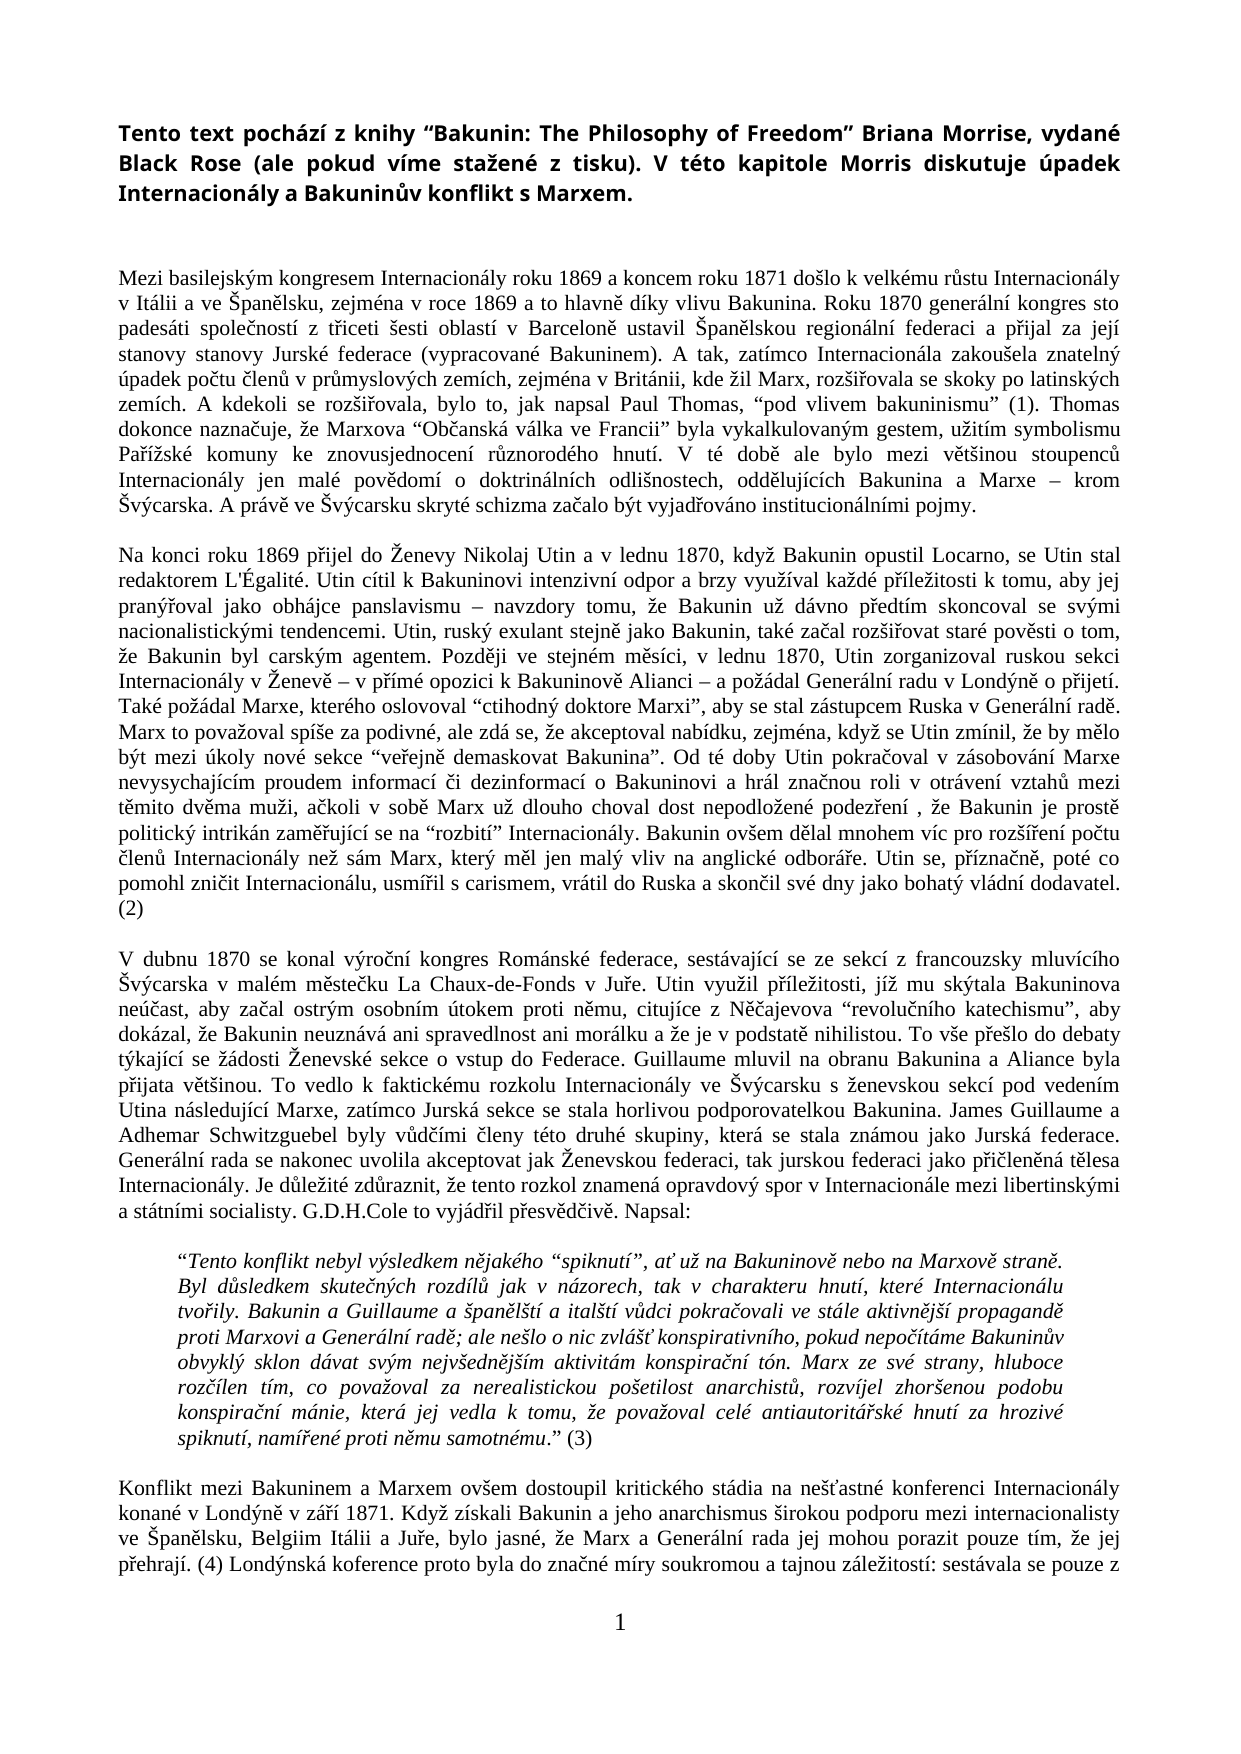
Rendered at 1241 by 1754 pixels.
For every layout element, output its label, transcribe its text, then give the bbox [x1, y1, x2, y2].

text Mezi basilejským kongresem Internacionály roku 1869 a koncem roku 1871 došlo k velkému růstu Internacionály v Itálii a ve Španělsku, zejména v roce 1869 a to hlavně díky vlivu Bakunina. Roku 1870 generální kongres sto padesáti společností z třiceti šesti oblastí v Barceloně ustavil Španělskou regionální federaci a přijal za její stanovy stanovy Jurské federace (vypracované Bakuninem). A tak, zatímco Internacionála zakoušela znatelný úpadek počtu členů v průmyslových zemích, zejména v Británii, kde žil Marx, rozšiřovala se skoky po latinských zemích. A kdekoli se rozšiřovala, bylo to, jak napsal Paul Thomas, “pod vlivem bakuninismu” (1). Thomas dokonce naznačuje, že Marxova “Občanská válka ve Francii” byla vykalkulovaným gestem, užitím symbolismu Pařížské komuny ke znovusjednocení různorodého hnutí. V té době ale bylo mezi většinou stoupenců Internacionály jen malé povědomí o doktrinálních odlišnostech, oddělujících Bakunina a Marxe – krom Švýcarska. A právě ve Švýcarsku skryté schizma začalo být vyjadřováno institucionálními pojmy. [118, 236, 1122, 517]
text “Tento konflikt nebyl výsledkem nějakého “spiknutí”, ať už na Bakuninově nebo na Marxově straně. Byl důsledkem skutečných rozdílů jak v názorech, tak v charakteru hnutí, které Internacionálu tvořily. Bakunin a Guillaume a španělští a italští vůdci pokračovali ve stále aktivnější propagandě proti Marxovi a Generální radě; ale nešlo o nic zvlášť konspirativního, pokud nepočítáme Bakuninův obvyklý sklon dávat svým nejvšednějším aktivitám konspirační tón. Marx ze své strany, hluboce rozčílen tím, co považoval za nerealistickou pošetilost anarchistů, rozvíjel zhoršenou podobu konspirační mánie, která jej vedla k tomu, že považoval celé antiautoritářské hnutí za hrozivé spiknutí, namířené proti němu samotnému.” (3) [177, 1223, 1067, 1450]
text V dubnu 1870 se konal výroční kongres Románské federace, sestávající se ze sekcí z francouzsky mluvícího Švýcarska v malém městečku La Chaux-de-Fonds v Juře. Utin využil příležitosti, jíž mu skýtala Bakuninova neúčast, aby začal ostrým osobním útokem proti němu, citujíce z Něčajevova “revolučního katechismu”, aby dokázal, že Bakunin neuznává ani spravedlnost ani morálku a že je v podstatě nihilistou. To vše přešlo do debaty týkající se žádosti Ženevské sekce o vstup do Federace. Guillaume mluvil na obranu Bakunina a Aliance byla přijata většinou. To vedlo k faktickému rozkolu Internacionály ve Švýcarsku s ženevskou sekcí pod vedením Utina následující Marxe, zatímco Jurská sekce se stala horlivou podporovatelkou Bakunina. James Guillaume a Adhemar Schwitzguebel byly vůdčími členy této druhé skupiny, která se stala známou jako Jurská federace. Generální rada se nakonec uvolila akceptovat jak Ženevskou federaci, tak jurskou federaci jako přičleněná tělesa Internacionály. Je důležité zdůraznit, že tento rozkol znamená opravdový spor v Internacionále mezi libertinskými a státními socialisty. G.D.H.Cole to vyjádřil přesvědčivě. Napsal: [118, 920, 1122, 1223]
text Tento text pochází z knihy “Bakunin: The Philosophy of Freedom” Briana Morrise, vydané Black Rose (ale pokud víme stažené z tisku). V této kapitole Morris diskutuje úpadek Internacionály a Bakuninův konflikt s Marxem. [118, 118, 1122, 207]
text Konflikt mezi Bakuninem a Marxem ovšem dostoupil kritického stádia na nešťastné konferenci Internacionály konané v Londýně v září 1871. Když získali Bakunin a jeho anarchismus širokou podporu mezi internacionalisty ve Španělsku, Belgiim Itálii a Juře, bylo jasné, že Marx a Generální rada jej mohou porazit pouze tím, že jej přehrají. (4) Londýnská koference proto byla do značné míry soukromou a tajnou záležitostí: sestávala se pouze z [118, 1450, 1122, 1576]
text Na konci roku 1869 přijel do Ženevy Nikolaj Utin a v lednu 1870, když Bakunin opustil Locarno, se Utin stal redaktorem L'Égalité. Utin cítil k Bakuninovi intenzivní odpor a brzy využíval každé příležitosti k tomu, aby jej pranýřoval jako obhájce panslavismu – navzdory tomu, že Bakunin už dávno předtím skoncoval se svými nacionalistickými tendencemi. Utin, ruský exulant stejně jako Bakunin, také začal rozšiřovat staré pověsti o tom, že Bakunin byl carským agentem. Později ve stejném měsíci, v lednu 1870, Utin zorganizoval ruskou sekci Internacionály v Ženevě – v přímé opozici k Bakuninově Alianci – a požádal Generální radu v Londýně o přijetí. Také požádal Marxe, kterého oslovoval “ctihodný doktore Marxi”, aby se stal zástupcem Ruska v Generální radě. Marx to považoval spíše za podivné, ale zdá se, že akceptoval nabídku, zejména, když se Utin zmínil, že by mělo být mezi úkoly nové sekce “veřejně demaskovat Bakunina”. Od té doby Utin pokračoval v zásobování Marxe nevysychajícím proudem informací či dezinformací o Bakuninovi a hrál značnou roli v otrávení vztahů mezi těmito dvěma muži, ačkoli v sobě Marx už dlouho choval dost nepodložené podezření , že Bakunin je prostě politický intrikán zaměřující se na “rozbití” Internacionály. Bakunin ovšem dělal mnohem víc pro rozšíření počtu členů Internacionály než sám Marx, který měl jen malý vliv na anglické odboráře. Utin se, příznačně, poté co pomohl zničit Internacionálu, usmířil s carismem, vrátil do Ruska a skončil své dny jako bohatý vládní dodavatel. (2) [118, 517, 1122, 920]
